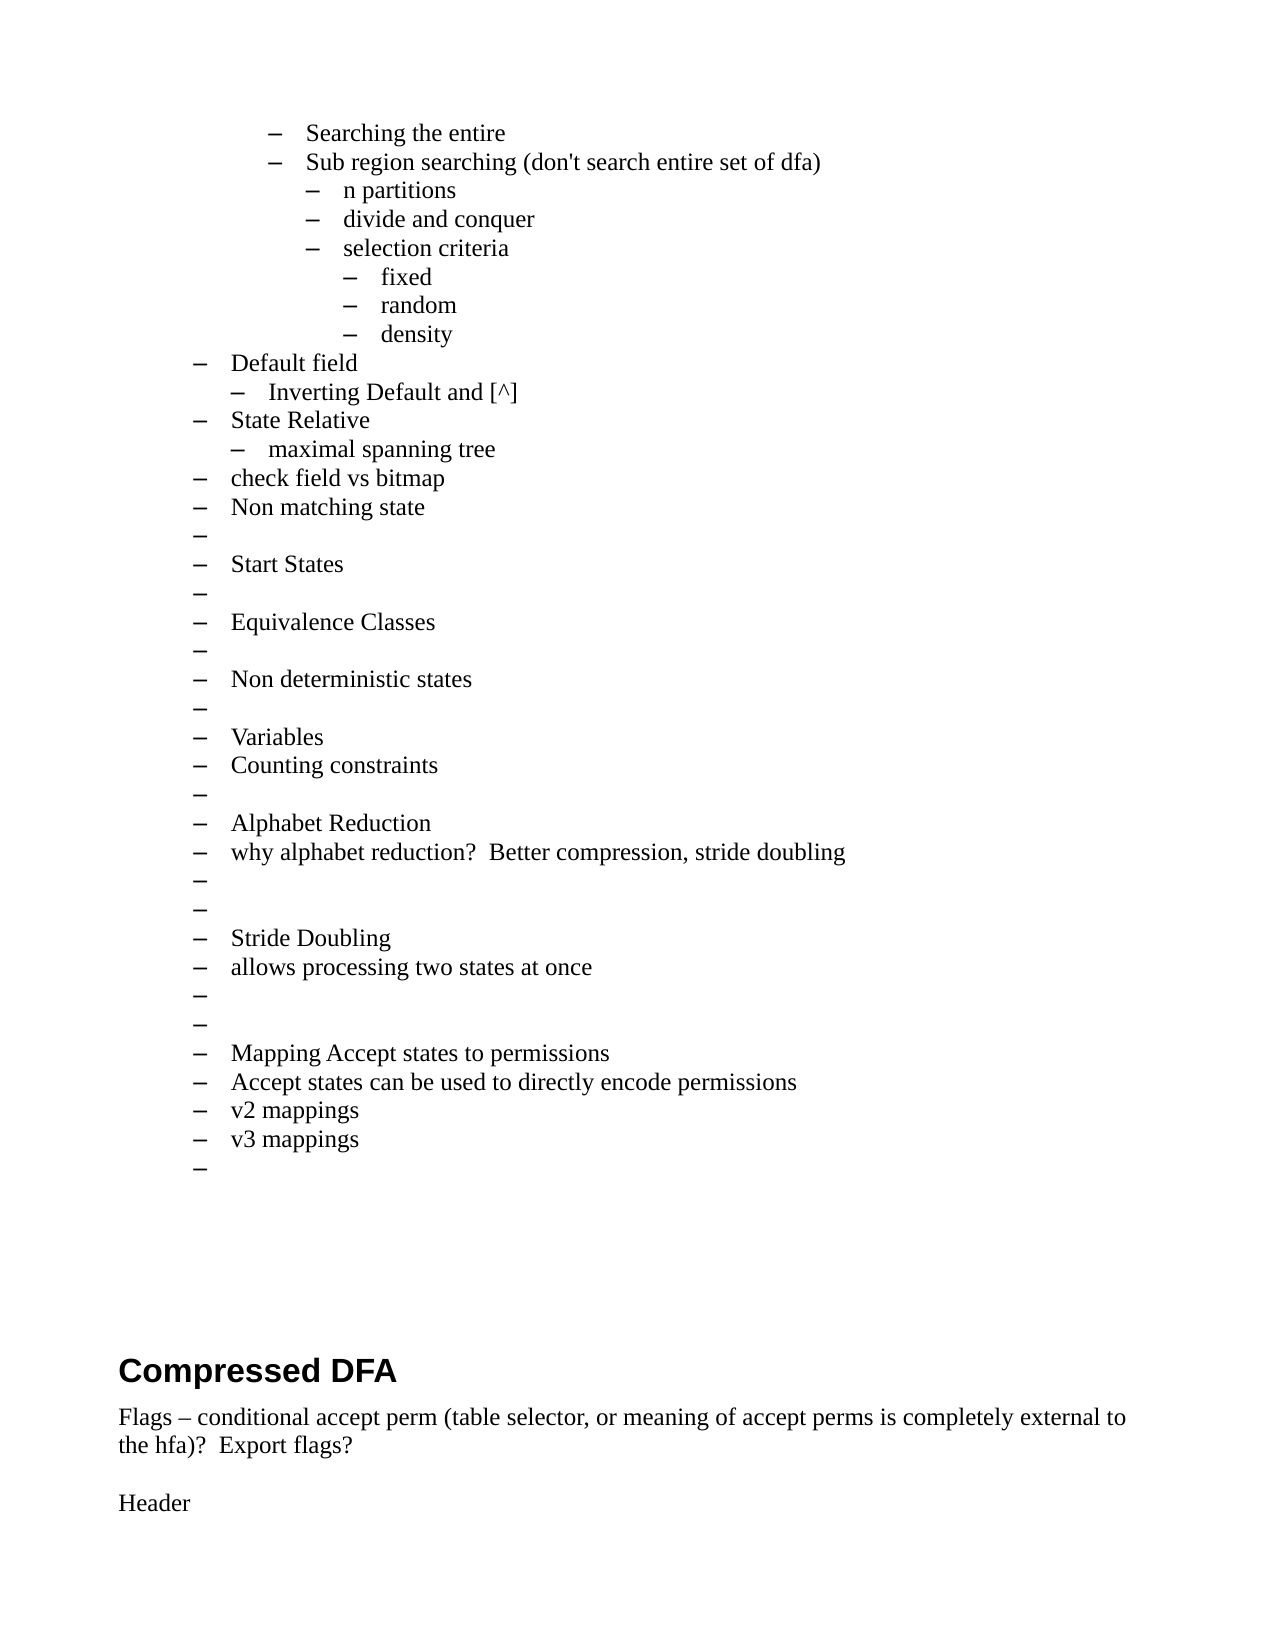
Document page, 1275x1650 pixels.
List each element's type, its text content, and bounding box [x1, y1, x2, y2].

list random [343, 291, 1157, 319]
list Non deterministic states [193, 664, 1157, 693]
list allows processing two states at once [193, 952, 1157, 981]
text Header [118, 1488, 1157, 1517]
list Counting constraints [193, 751, 1157, 779]
list selection criteria [306, 233, 1157, 262]
list Inverting Default and [^] [231, 377, 1157, 406]
list why alphabet reduction? Better compression, stride doubling [193, 837, 1157, 866]
list Variables [193, 722, 1157, 751]
list Sub region searching (don't search entire set of dfa) [268, 147, 1157, 176]
text Flags – conditional accept perm (table selector, or meaning of accept perms is completely external to the hfa)? Export flags? [118, 1402, 1157, 1459]
list maximal spanning tree [231, 434, 1157, 463]
list v3 mappings [193, 1124, 1157, 1153]
subtitle Compressed DFA [118, 1351, 1157, 1389]
list fixed [343, 262, 1157, 291]
list State Relative [193, 406, 1157, 434]
list density [343, 319, 1157, 348]
list Stride Doubling [193, 923, 1157, 952]
list Searching the entire [268, 118, 1157, 147]
list divide and conquer [306, 204, 1157, 233]
list Non matching state [193, 492, 1157, 521]
list n partitions [306, 176, 1157, 204]
list Start States [193, 549, 1157, 578]
list Accept states can be used to directly encode permissions [193, 1067, 1157, 1096]
list Default field [193, 348, 1157, 377]
list v2 mappings [193, 1096, 1157, 1124]
list check field vs bitmap [193, 463, 1157, 492]
list Mapping Accept states to permissions [193, 1038, 1157, 1067]
list Equivalence Classes [193, 607, 1157, 636]
list Alphabet Reduction [193, 808, 1157, 837]
